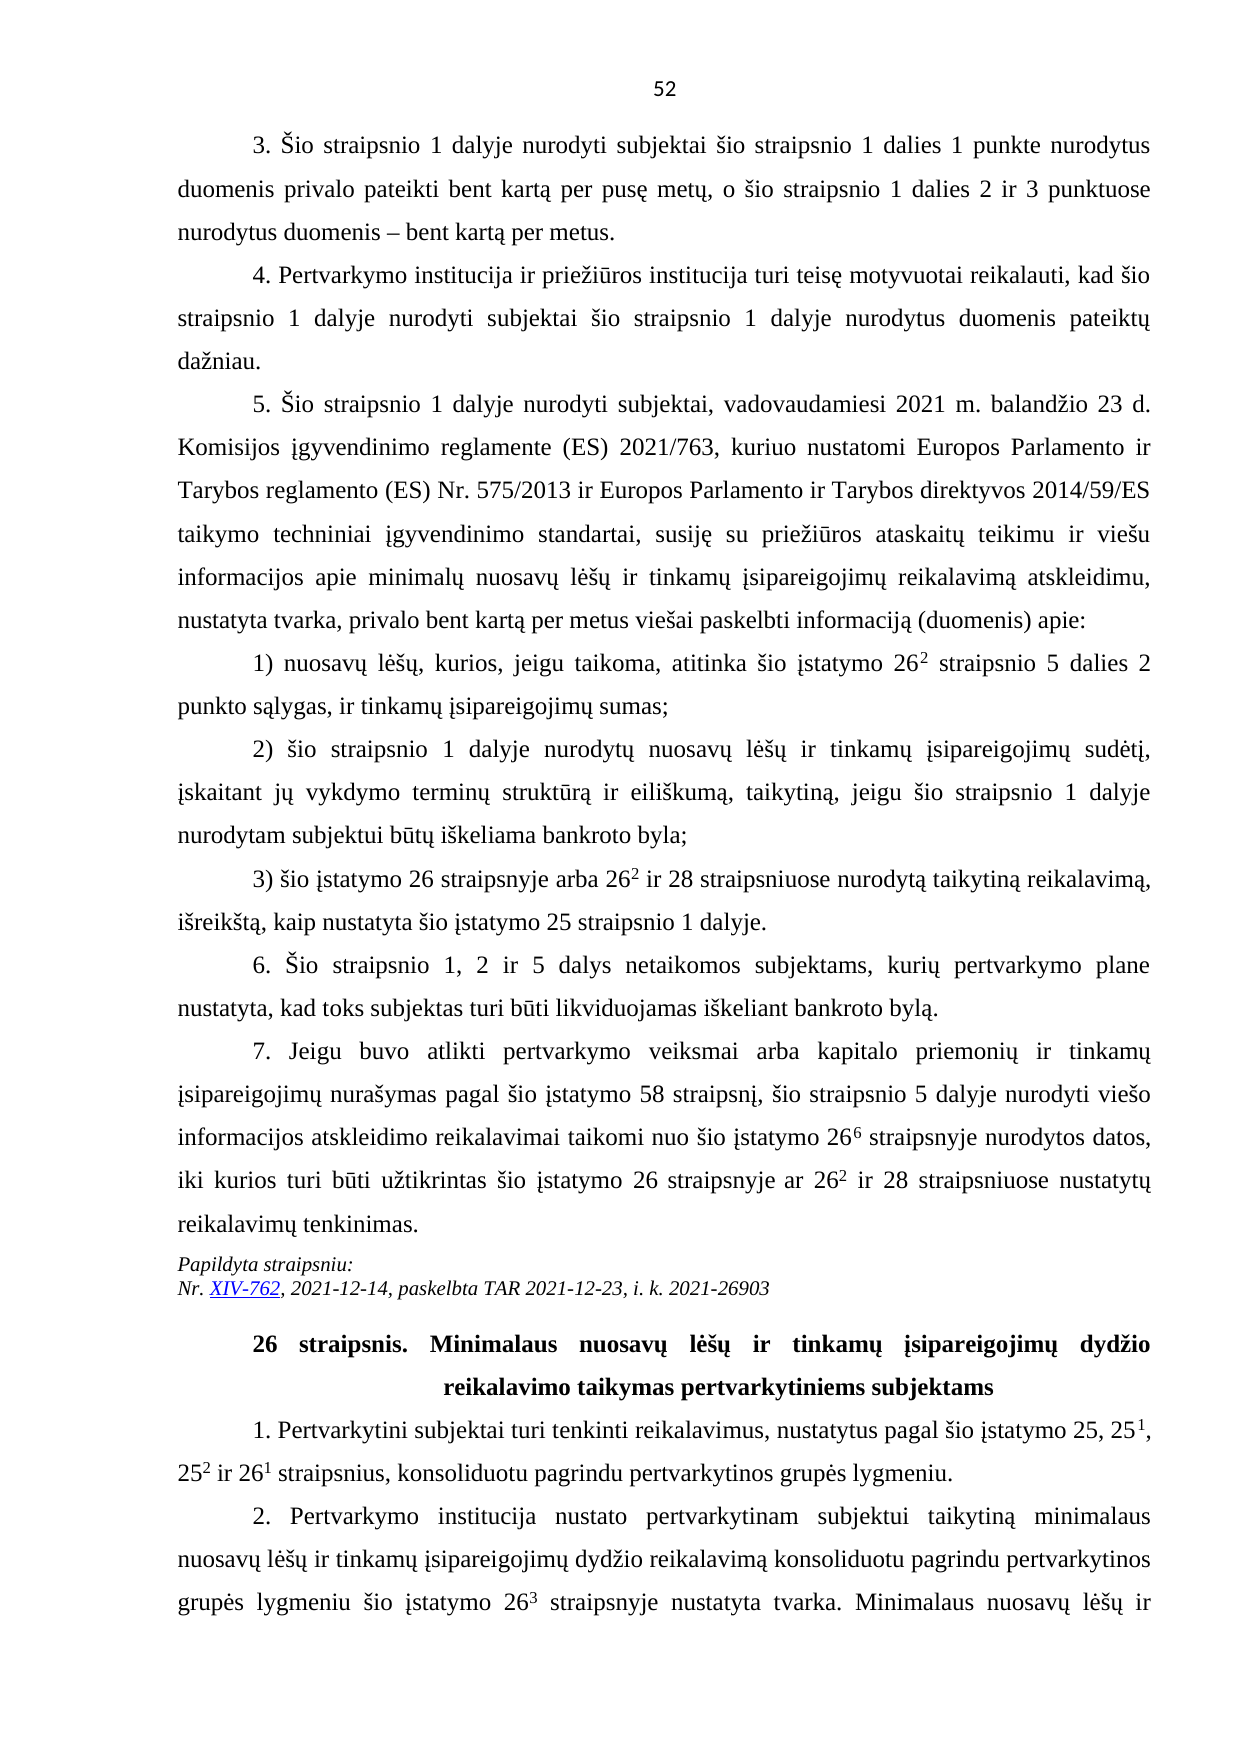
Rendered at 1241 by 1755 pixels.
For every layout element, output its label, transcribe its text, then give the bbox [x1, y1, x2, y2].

text 7. Jeigu buvo atlikti pertvarkymo veiksmai arba kapitalo priemonių ir tinkamų įsipareigojimų nurašymas pagal šio įstatymo 58 straipsnį, šio straipsnio 5 dalyje nurodyti viešo informacijos atskleidimo reikalavimai taikomi nuo šio įstatymo 266 straipsnyje nurodytos datos, iki kurios turi būti užtikrintas šio įstatymo 26 straipsnyje ar 262 ir 28 straipsniuose nustatytų reikalavimų tenkinimas. [177, 1036, 1152, 1237]
text 4. Pertvarkymo institucija ir priežiūros institucija turi teisę motyvuotai reikalauti, kad šio straipsnio 1 dalyje nurodyti subjektai šio straipsnio 1 dalyje nurodytus duomenis pateiktų dažniau. [177, 260, 1152, 375]
text 26 straipsnis. Minimalaus nuosavų lėšų ir tinkamų įsipareigojimų dydžio reikalavimo taikymas pertvarkytiniems subjektams [252, 1329, 1152, 1401]
text Papildyta straipsniu: [177, 1252, 1152, 1276]
text 2) šio straipsnio 1 dalyje nurodytų nuosavų lėšų ir tinkamų įsipareigojimų sudėtį, įskaitant jų vykdymo terminų struktūrą ir eiliškumą, taikytiną, jeigu šio straipsnio 1 dalyje nurodytam subjektui būtų iškeliama bankroto byla; [177, 734, 1152, 849]
text 5. Šio straipsnio 1 dalyje nurodyti subjektai, vadovaudamiesi 2021 m. balandžio 23 d. Komisijos įgyvendinimo reglamente (ES) 2021/763, kuriuo nustatomi Europos Parlamento ir Tarybos reglamento (ES) Nr. 575/2013 ir Europos Parlamento ir Tarybos direktyvos 2014/59/ES taikymo techniniai įgyvendinimo standartai, susiję su priežiūros ataskaitų teikimu ir viešu informacijos apie minimalų nuosavų lėšų ir tinkamų įsipareigojimų reikalavimą atskleidimu, nustatyta tvarka, privalo bent kartą per metus viešai paskelbti informaciją (duomenis) apie: [177, 389, 1152, 634]
text 3. Šio straipsnio 1 dalyje nurodyti subjektai šio straipsnio 1 dalies 1 punkte nurodytus duomenis privalo pateikti bent kartą per pusę metų, o šio straipsnio 1 dalies 2 ir 3 punktuose nurodytus duomenis – bent kartą per metus. [177, 131, 1152, 246]
text 1. Pertvarkytini subjektai turi tenkinti reikalavimus, nustatytus pagal šio įstatymo 25, 251, 252 ir 261 straipsnius, konsoliduotu pagrindu pertvarkytinos grupės lygmeniu. [177, 1415, 1152, 1487]
text 1) nuosavų lėšų, kurios, jeigu taikoma, atitinka šio įstatymo 262 straipsnio 5 dalies 2 punkto sąlygas, ir tinkamų įsipareigojimų sumas; [177, 648, 1152, 720]
text 6. Šio straipsnio 1, 2 ir 5 dalys netaikomos subjektams, kurių pertvarkymo plane nustatyta, kad toks subjektas turi būti likviduojamas iškeliant bankroto bylą. [177, 950, 1152, 1022]
text 3) šio įstatymo 26 straipsnyje arba 262 ir 28 straipsniuose nurodytą taikytiną reikalavimą, išreikštą, kaip nustatyta šio įstatymo 25 straipsnio 1 dalyje. [177, 864, 1152, 936]
text 2. Pertvarkymo institucija nustato pertvarkytinam subjektui taikytiną minimalaus nuosavų lėšų ir tinkamų įsipareigojimų dydžio reikalavimą konsoliduotu pagrindu pertvarkytinos grupės lygmeniu šio įstatymo 263 straipsnyje nustatyta tvarka. Minimalaus nuosavų lėšų ir [177, 1501, 1152, 1616]
text Nr. XIV-762, 2021-12-14, paskelbta TAR 2021-12-23, i. k. 2021-26903 [177, 1276, 1152, 1300]
